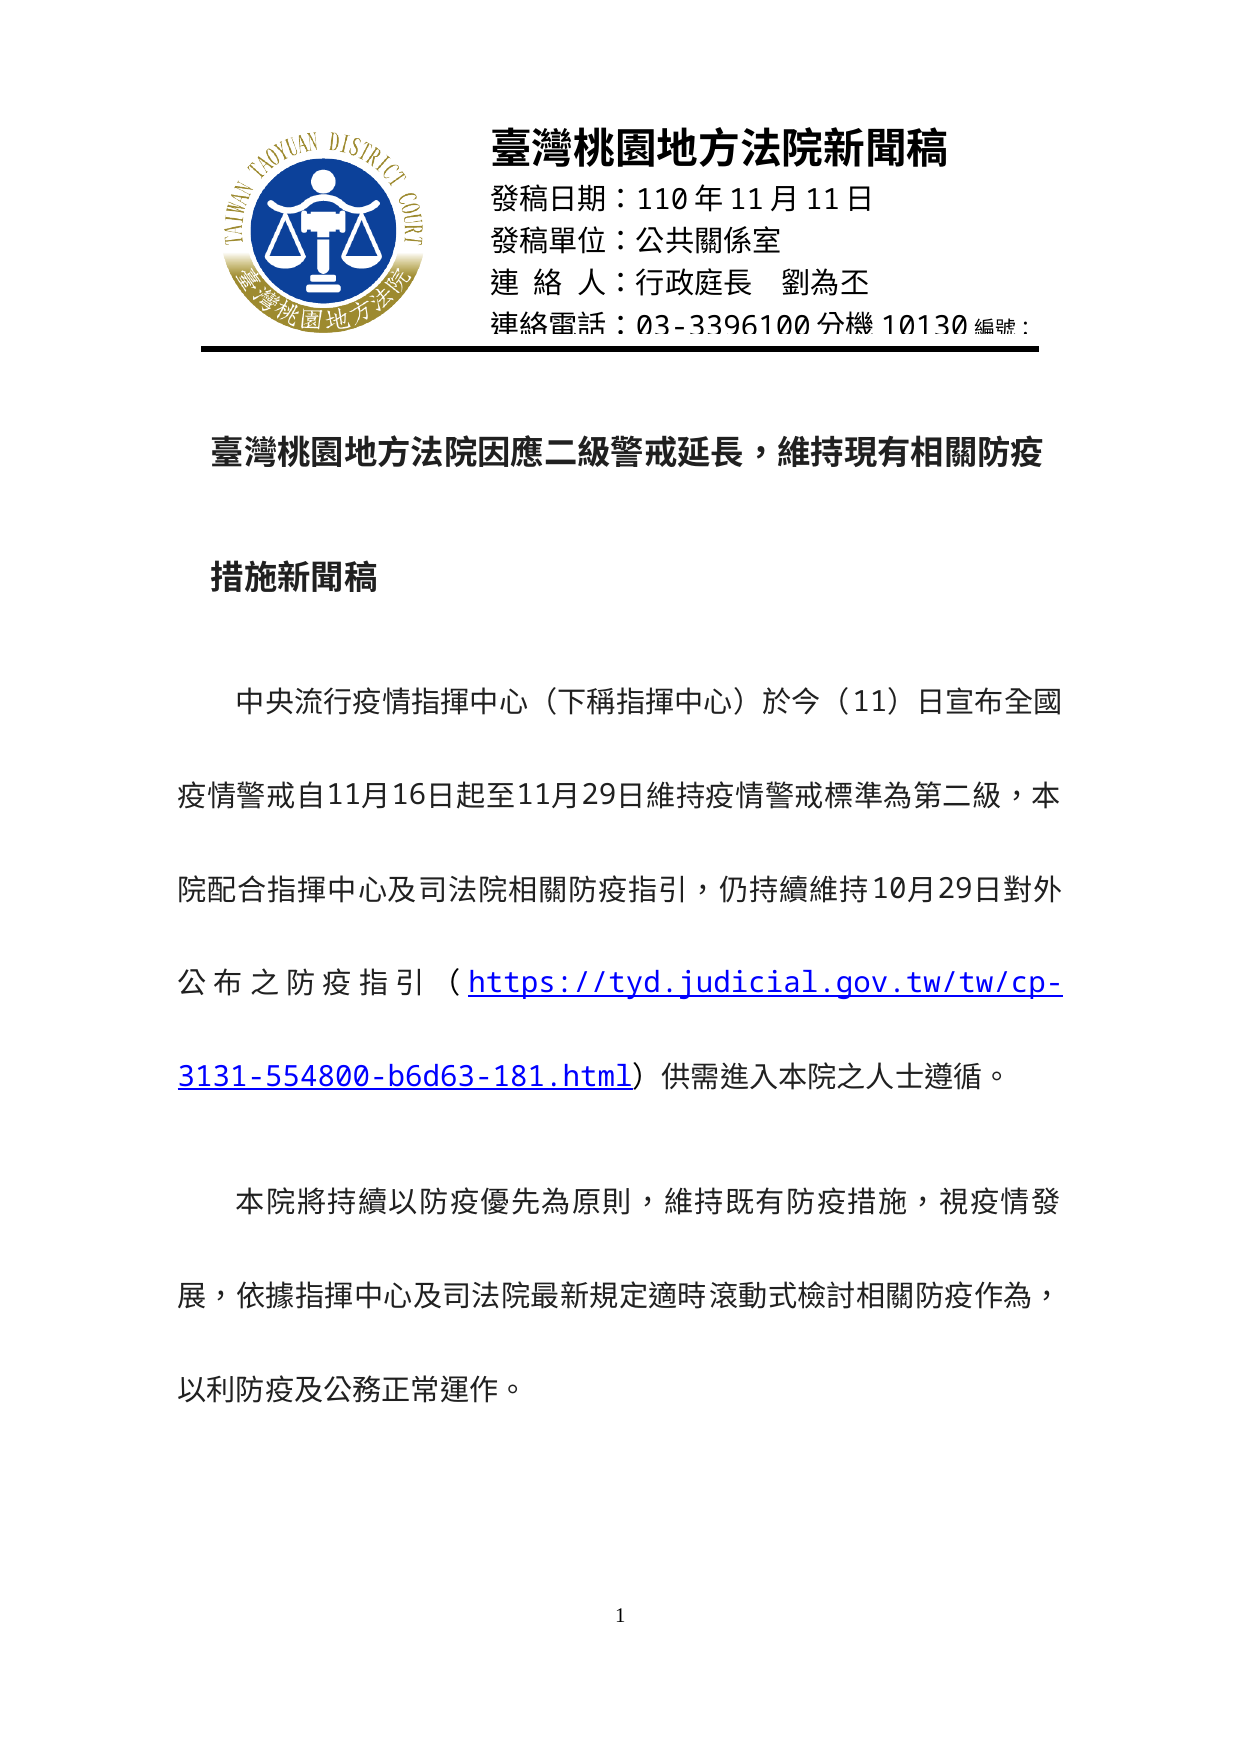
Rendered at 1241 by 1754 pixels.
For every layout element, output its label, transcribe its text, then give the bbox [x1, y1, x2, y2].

text 中央流行疫情指揮中心（下稱指揮中心）於今（11）日宣布全國疫情警戒自11月16日起至11月29日維持疫情警戒標準為第二級，本院配合指揮中心及司法院相關防疫指引，仍持續維持10月29日對外公布之防疫指引（https://tyd.judicial.gov.tw/tw/cp-3131-554800-b6d63-181.html）供需進入本院之人士遵循。 [177, 658, 1063, 1096]
text 臺灣桃園地方法院因應二級警戒延長，維持現有相關防疫 [177, 408, 1063, 471]
table_header [201, 96, 1093, 346]
text 本院將持續以防疫優先為原則，維持既有防疫措施，視疫情發展，依據指揮中心及司法院最新規定適時滾動式檢討相關防疫作為，以利防疫及公務正常運作。 [177, 1158, 1063, 1408]
text 措施新聞稿 [177, 533, 1063, 596]
